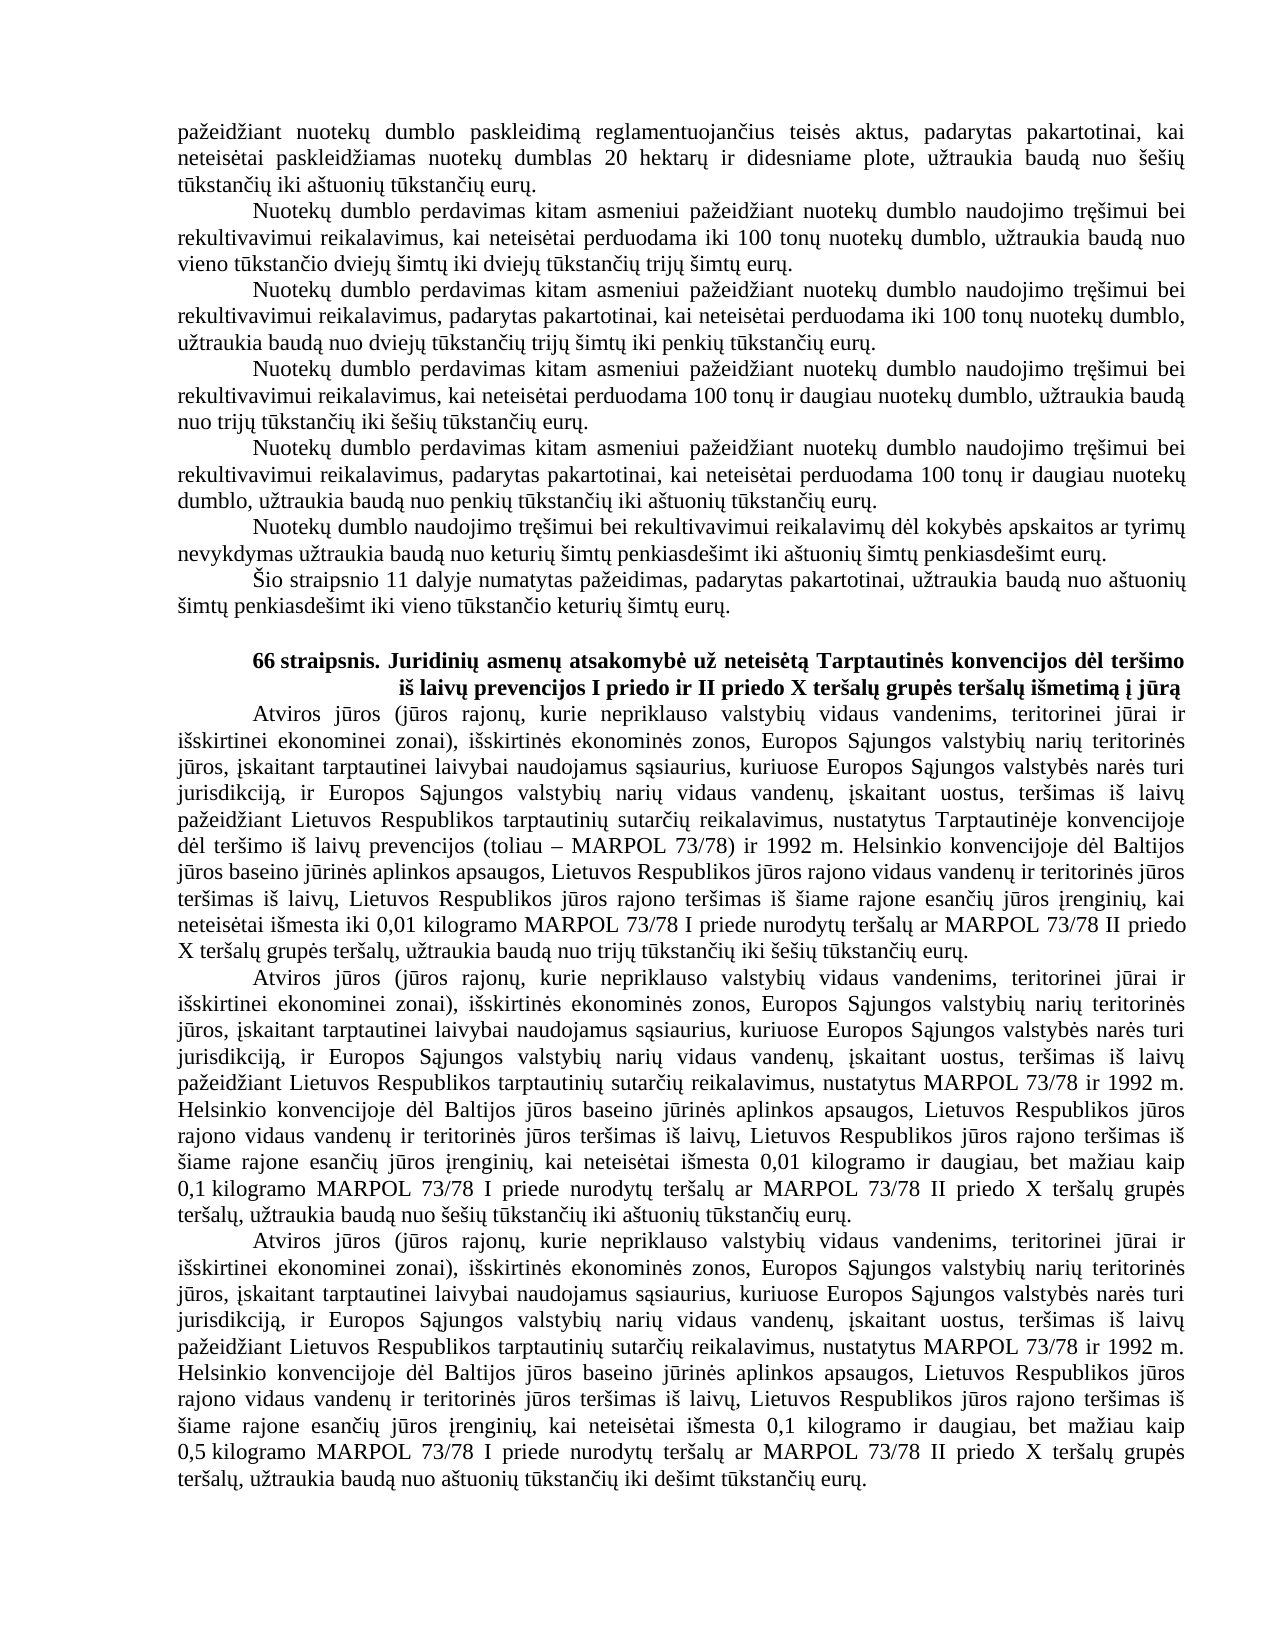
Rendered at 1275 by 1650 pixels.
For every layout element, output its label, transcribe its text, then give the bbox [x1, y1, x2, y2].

text pažeidžiant nuotekų dumblo paskleidimą reglamentuojančius teisės aktus, padarytas pakartotinai, kai neteisėtai paskleidžiamas nuotekų dumblas 20 hektarų ir didesniame plote, užtraukia baudą nuo šešių tūkstančių iki aštuonių tūkstančių eurų. [177, 118, 1186, 197]
text Nuotekų dumblo naudojimo tręšimui bei rekultivavimui reikalavimų dėl kokybės apskaitos ar tyrimų nevykdymas užtraukia baudą nuo keturių šimtų penkiasdešimt iki aštuonių šimtų penkiasdešimt eurų. [177, 513, 1186, 566]
text Atviros jūros (jūros rajonų, kurie nepriklauso valstybių vidaus vandenims, teritorinei jūrai ir išskirtinei ekonominei zonai), išskirtinės ekonominės zonos, Europos Sąjungos valstybių narių teritorinės jūros, įskaitant tarptautinei laivybai naudojamus sąsiaurius, kuriuose Europos Sąjungos valstybės narės turi jurisdikciją, ir Europos Sąjungos valstybių narių vidaus vandenų, įskaitant uostus, teršimas iš laivų pažeidžiant Lietuvos Respublikos tarptautinių sutarčių reikalavimus, nustatytus Tarptautinėje konvencijoje dėl teršimo iš laivų prevencijos (toliau – MARPOL 73/78) ir 1992 m. Helsinkio konvencijoje dėl Baltijos jūros baseino jūrinės aplinkos apsaugos, Lietuvos Respublikos jūros rajono vidaus vandenų ir teritorinės jūros teršimas iš laivų, Lietuvos Respublikos jūros rajono teršimas iš šiame rajone esančių jūros įrenginių, kai neteisėtai išmesta iki 0,01 kilogramo MARPOL 73/78 I priede nurodytų teršalų ar MARPOL 73/78 II priedo X teršalų grupės teršalų, užtraukia baudą nuo trijų tūkstančių iki šešių tūkstančių eurų. [177, 700, 1186, 964]
text Atviros jūros (jūros rajonų, kurie nepriklauso valstybių vidaus vandenims, teritorinei jūrai ir išskirtinei ekonominei zonai), išskirtinės ekonominės zonos, Europos Sąjungos valstybių narių teritorinės jūros, įskaitant tarptautinei laivybai naudojamus sąsiaurius, kuriuose Europos Sąjungos valstybės narės turi jurisdikciją, ir Europos Sąjungos valstybių narių vidaus vandenų, įskaitant uostus, teršimas iš laivų pažeidžiant Lietuvos Respublikos tarptautinių sutarčių reikalavimus, nustatytus MARPOL 73/78 ir 1992 m. Helsinkio konvencijoje dėl Baltijos jūros baseino jūrinės aplinkos apsaugos, Lietuvos Respublikos jūros rajono vidaus vandenų ir teritorinės jūros teršimas iš laivų, Lietuvos Respublikos jūros rajono teršimas iš šiame rajone esančių jūros įrenginių, kai neteisėtai išmesta 0,01 kilogramo ir daugiau, bet mažiau kaip 0,1 kilogramo MARPOL 73/78 I priede nurodytų teršalų ar MARPOL 73/78 II priedo X teršalų grupės teršalų, užtraukia baudą nuo šešių tūkstančių iki aštuonių tūkstančių eurų. [177, 964, 1186, 1227]
text 66 straipsnis. Juridinių asmenų atsakomybė už neteisėtą Tarptautinės konvencijos dėl teršimo iš laivų prevencijos I priedo ir II priedo X teršalų grupės teršalų išmetimą į jūrą [252, 648, 1186, 700]
text Atviros jūros (jūros rajonų, kurie nepriklauso valstybių vidaus vandenims, teritorinei jūrai ir išskirtinei ekonominei zonai), išskirtinės ekonominės zonos, Europos Sąjungos valstybių narių teritorinės jūros, įskaitant tarptautinei laivybai naudojamus sąsiaurius, kuriuose Europos Sąjungos valstybės narės turi jurisdikciją, ir Europos Sąjungos valstybių narių vidaus vandenų, įskaitant uostus, teršimas iš laivų pažeidžiant Lietuvos Respublikos tarptautinių sutarčių reikalavimus, nustatytus MARPOL 73/78 ir 1992 m. Helsinkio konvencijoje dėl Baltijos jūros baseino jūrinės aplinkos apsaugos, Lietuvos Respublikos jūros rajono vidaus vandenų ir teritorinės jūros teršimas iš laivų, Lietuvos Respublikos jūros rajono teršimas iš šiame rajone esančių jūros įrenginių, kai neteisėtai išmesta 0,1 kilogramo ir daugiau, bet mažiau kaip 0,5 kilogramo MARPOL 73/78 I priede nurodytų teršalų ar MARPOL 73/78 II priedo X teršalų grupės teršalų, užtraukia baudą nuo aštuonių tūkstančių iki dešimt tūkstančių eurų. [177, 1227, 1186, 1491]
text Šio straipsnio 11 dalyje numatytas pažeidimas, padarytas pakartotinai, užtraukia baudą nuo aštuonių šimtų penkiasdešimt iki vieno tūkstančio keturių šimtų eurų. [177, 566, 1186, 619]
text Nuotekų dumblo perdavimas kitam asmeniui pažeidžiant nuotekų dumblo naudojimo tręšimui bei rekultivavimui reikalavimus, padarytas pakartotinai, kai neteisėtai perduodama 100 tonų ir daugiau nuotekų dumblo, užtraukia baudą nuo penkių tūkstančių iki aštuonių tūkstančių eurų. [177, 434, 1186, 513]
text Nuotekų dumblo perdavimas kitam asmeniui pažeidžiant nuotekų dumblo naudojimo tręšimui bei rekultivavimui reikalavimus, padarytas pakartotinai, kai neteisėtai perduodama iki 100 tonų nuotekų dumblo, užtraukia baudą nuo dviejų tūkstančių trijų šimtų iki penkių tūkstančių eurų. [177, 276, 1186, 355]
text Nuotekų dumblo perdavimas kitam asmeniui pažeidžiant nuotekų dumblo naudojimo tręšimui bei rekultivavimui reikalavimus, kai neteisėtai perduodama iki 100 tonų nuotekų dumblo, užtraukia baudą nuo vieno tūkstančio dviejų šimtų iki dviejų tūkstančių trijų šimtų eurų. [177, 197, 1186, 276]
text Nuotekų dumblo perdavimas kitam asmeniui pažeidžiant nuotekų dumblo naudojimo tręšimui bei rekultivavimui reikalavimus, kai neteisėtai perduodama 100 tonų ir daugiau nuotekų dumblo, užtraukia baudą nuo trijų tūkstančių iki šešių tūkstančių eurų. [177, 355, 1186, 434]
